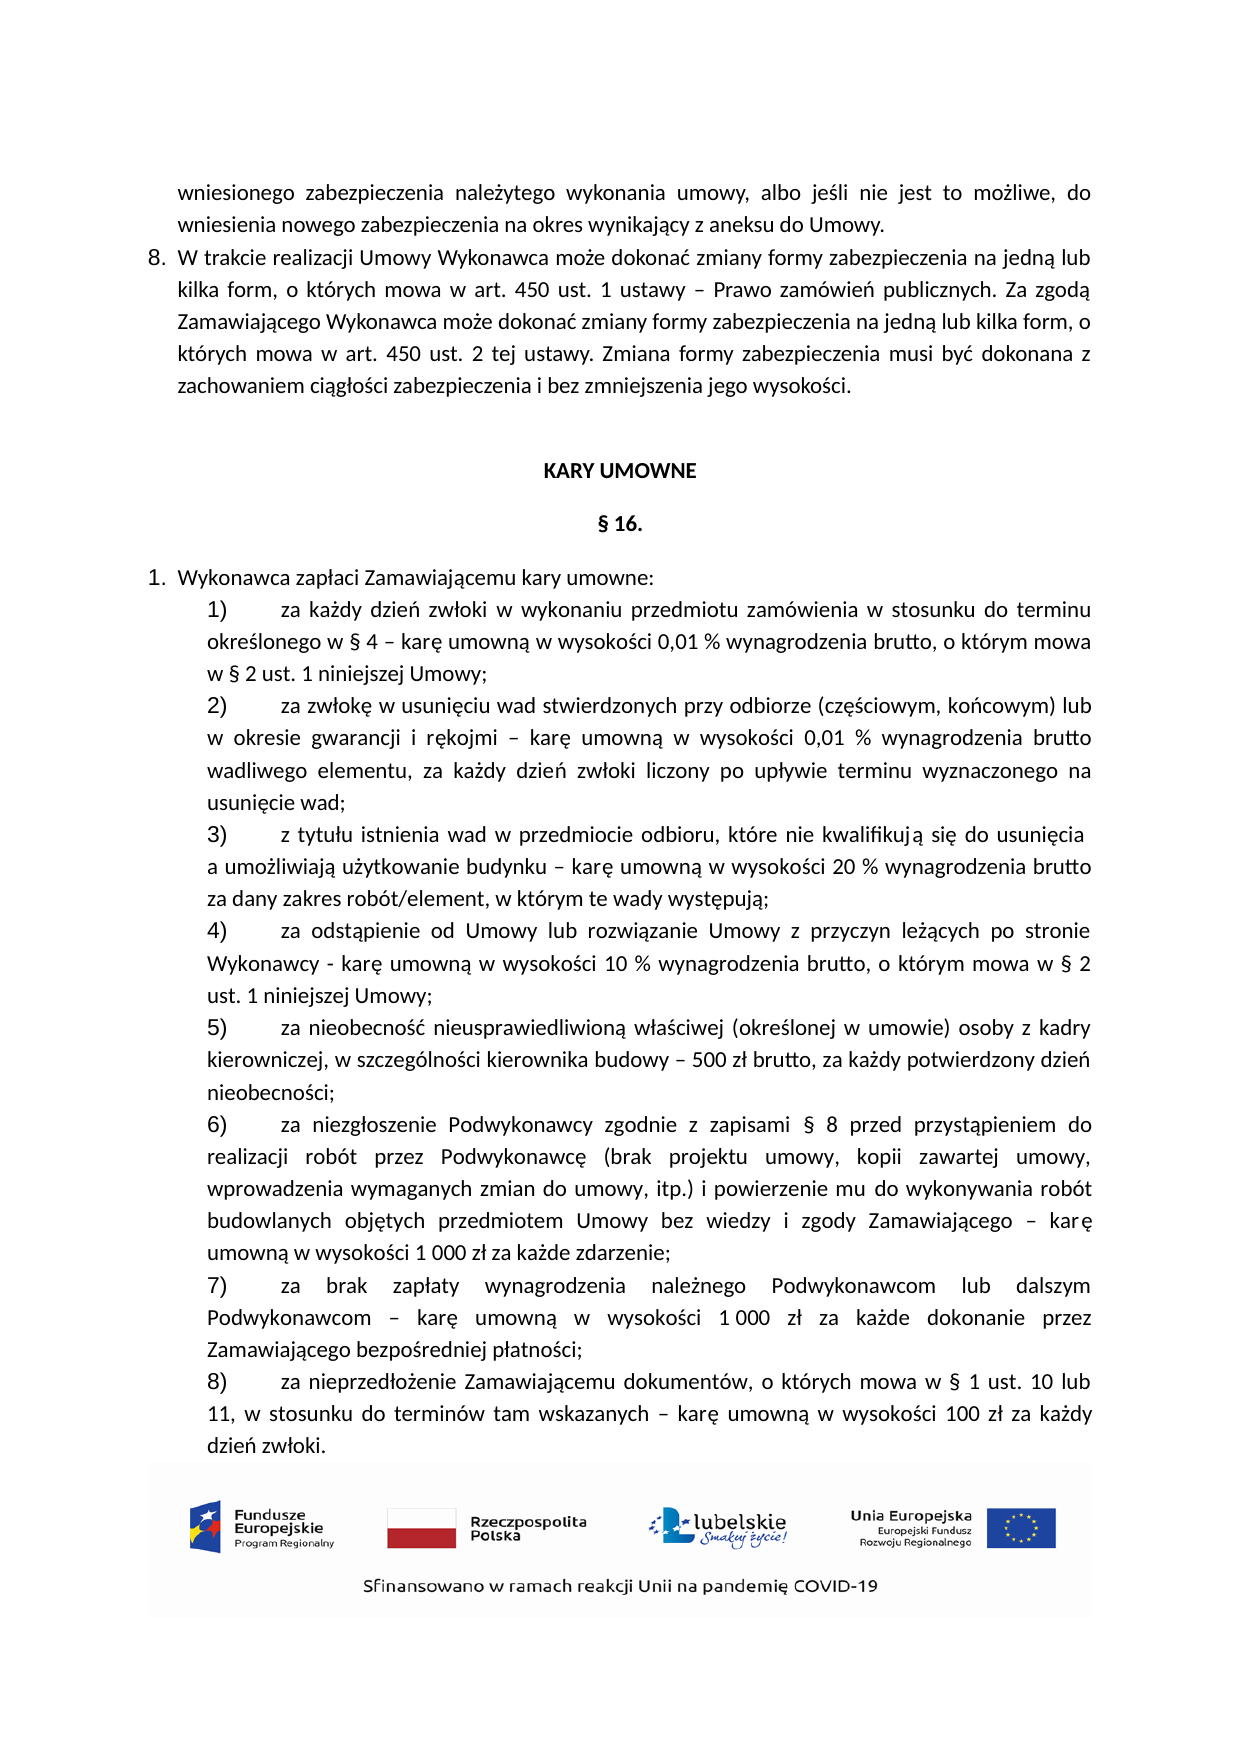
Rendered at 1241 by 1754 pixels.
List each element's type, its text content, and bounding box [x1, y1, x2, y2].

list z tytułu istnienia wad w przedmiocie odbioru, które nie kwalifikują się do usunięcia a umożliwiają użytkowanie budynku – karę umowną w wysokości 20 % wynagrodzenia brutto za dany zakres robót/element, w którym te wady występują; [207, 820, 1092, 912]
list za niezgłoszenie Podwykonawcy zgodnie z zapisami § 8 przed przystąpieniem do realizacji robót przez Podwykonawcę (brak projektu umowy, kopii zawartej umowy, wprowadzenia wymaganych zmian do umowy, itp.) i powierzenie mu do wykonywania robót budowlanych objętych przedmiotem Umowy bez wiedzy i zgody Zamawiającego – karę umowną w wysokości 1 000 zł za każde zdarzenie; [207, 1110, 1092, 1267]
list za nieobecność nieusprawiedliwioną właściwej (określonej w umowie) osoby z kadry kierowniczej, w szczególności kierownika budowy – 500 zł brutto, za każdy potwierdzony dzień nieobecności; [207, 1013, 1092, 1106]
list wniesionego zabezpieczenia należytego wykonania umowy, albo jeśli nie jest to możliwe, do wniesienia nowego zabezpieczenia na okres wynikający z aneksu do Umowy. [148, 178, 1092, 238]
list za nieprzedłożenie Zamawiającemu dokumentów, o których mowa w § 1 ust. 10 lub 11, w stosunku do terminów tam wskazanych – karę umowną w wysokości 100 zł za każdy dzień zwłoki. [207, 1367, 1092, 1460]
list za odstąpienie od Umowy lub rozwiązanie Umowy z przyczyn leżących po stronie Wykonawcy - karę umowną w wysokości 10 % wynagrodzenia brutto, o którym mowa w § 2 ust. 1 niniejszej Umowy; [207, 917, 1092, 1009]
list za każdy dzień zwłoki w wykonaniu przedmiotu zamówienia w stosunku do terminu określonego w § 4 – karę umowną w wysokości 0,01 % wynagrodzenia brutto, o którym mowa w § 2 ust. 1 niniejszej Umowy; [207, 595, 1092, 687]
list W trakcie realizacji Umowy Wykonawca może dokonać zmiany formy zabezpieczenia na jedną lub kilka form, o których mowa w art. 450 ust. 1 ustawy – Prawo zamówień publicznych. Za zgodą Zamawiającego Wykonawca może dokonać zmiany formy zabezpieczenia na jedną lub kilka form, o których mowa w art. 450 ust. 2 tej ustawy. Zmiana formy zabezpieczenia musi być dokonana z zachowaniem ciągłości zabezpieczenia i bez zmniejszenia jego wysokości. [148, 243, 1092, 399]
list za zwłokę w usunięciu wad stwierdzonych przy odbiorze (częściowym, końcowym) lub w okresie gwarancji i rękojmi – karę umowną w wysokości 0,01 % wynagrodzenia brutto wadliwego elementu, za każdy dzień zwłoki liczony po upływie terminu wyznaczonego na usunięcie wad; [207, 691, 1092, 816]
list Wykonawca zapłaci Zamawiającemu kary umowne: [148, 563, 1092, 591]
list za brak zapłaty wynagrodzenia należnego Podwykonawcom lub dalszym Podwykonawcom – karę umowną w wysokości 1 000 zł za każde dokonanie przez Zamawiającego bezpośredniej płatności; [207, 1271, 1092, 1363]
text § 16. [148, 509, 1092, 538]
text KARY UMOWNE [148, 457, 1092, 484]
